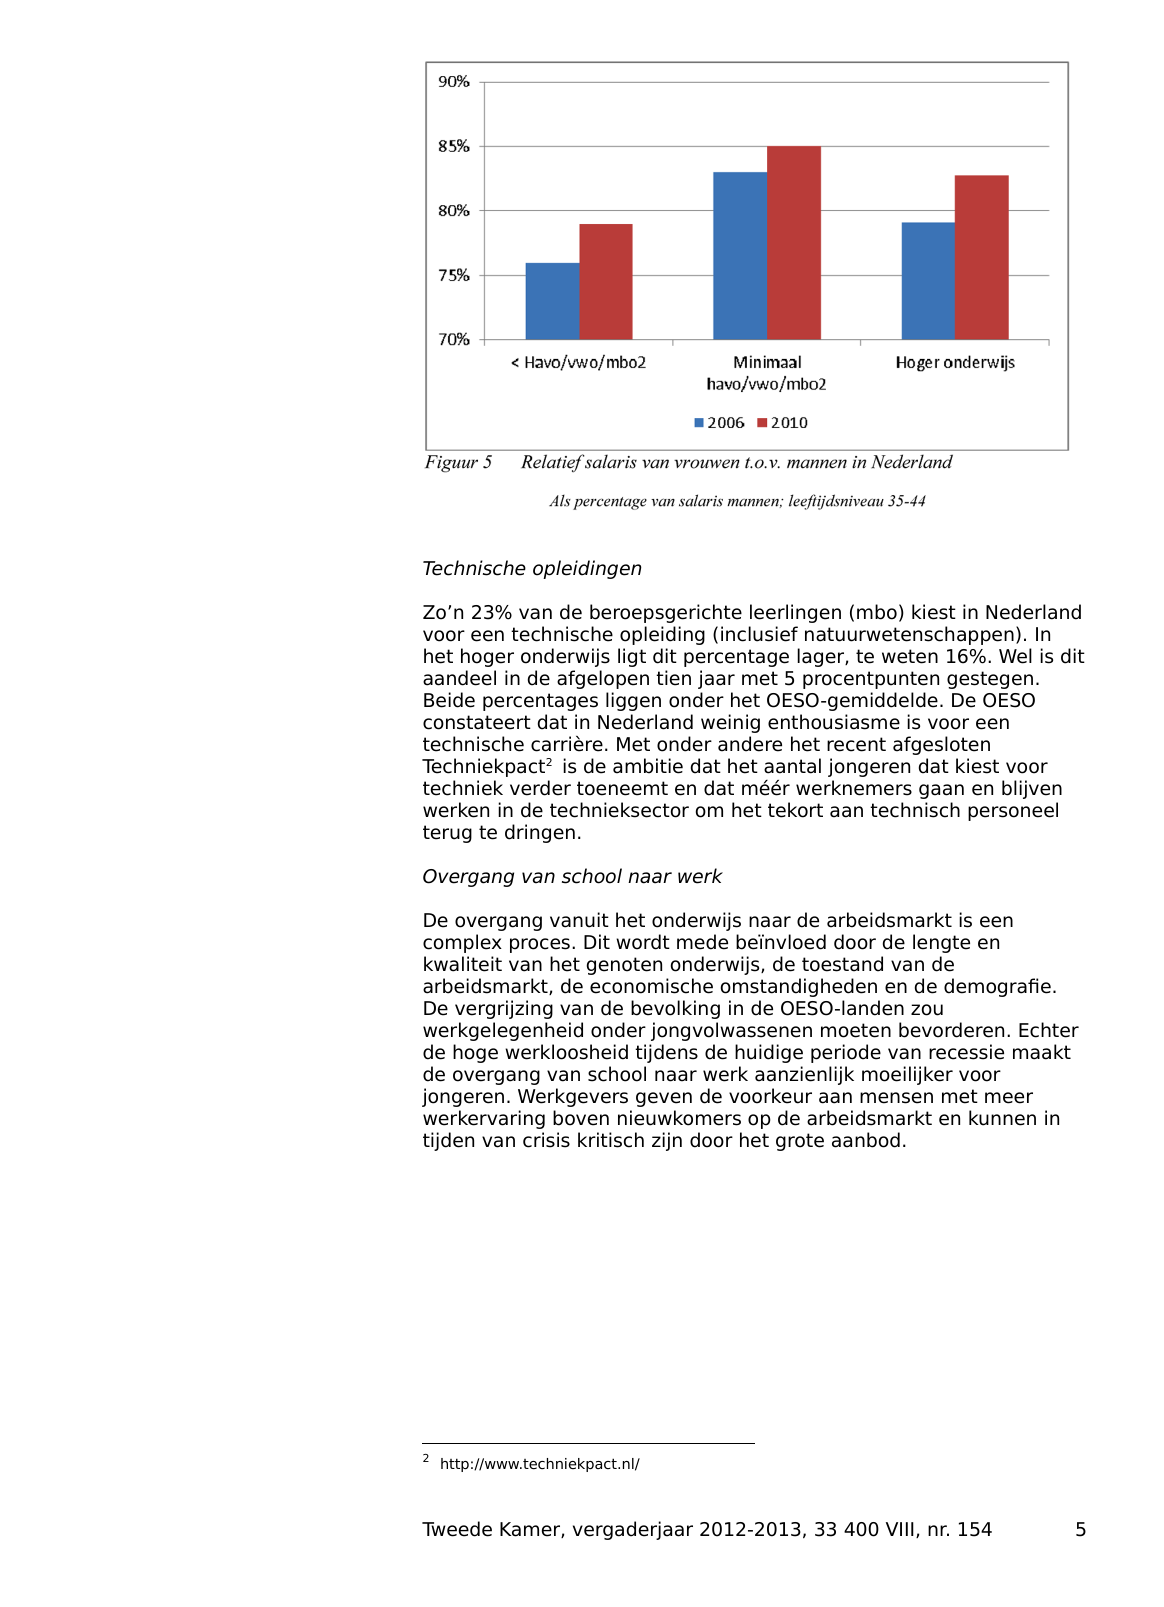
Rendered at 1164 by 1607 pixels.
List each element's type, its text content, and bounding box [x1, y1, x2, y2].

text De overgang vanuit het onderwijs naar de arbeidsmarkt is een complex proces. Dit wordt mede beïnvloed door de lengte en kwaliteit van het genoten onderwijs, de toestand van de arbeidsmarkt, de economische omstandigheden en de demografie. De vergrijzing van de bevolking in de OESO-landen zou werkgelegenheid onder jongvolwassenen moeten bevorderen. Echter de hoge werkloosheid tijdens de huidige periode van recessie maakt de overgang van school naar werk aanzienlijk moeilijker voor jongeren. Werkgevers geven de voorkeur aan mensen met meer werkervaring boven nieuwkomers op de arbeidsmarkt en kunnen in tijden van crisis kritisch zijn door het grote aanbod. [422, 910, 1087, 1152]
subtitle Overgang van school naar werk [422, 866, 1087, 888]
picture [422, 59, 1072, 514]
text http://www.techniekpact.nl/ [422, 1452, 1087, 1474]
subtitle Technische opleidingen [422, 558, 1087, 580]
text Zo’n 23% van de beroepsgerichte leerlingen (mbo) kiest in Nederland voor een technische opleiding (inclusief natuurwetenschappen). In het hoger onderwijs ligt dit percentage lager, te weten 16%. Wel is dit aandeel in de afgelopen tien jaar met 5 procentpunten gestegen. Beide percentages liggen onder het OESO-gemiddelde. De OESO constateert dat in Nederland weinig enthousiasme is voor een technische carrière. Met onder andere het recent afgesloten Techniekpact is de ambitie dat het aantal jongeren dat kiest voor techniek verder toeneemt en dat méér werknemers gaan en blijven werken in de technieksector om het tekort aan technisch personeel terug te dringen. [422, 602, 1087, 844]
